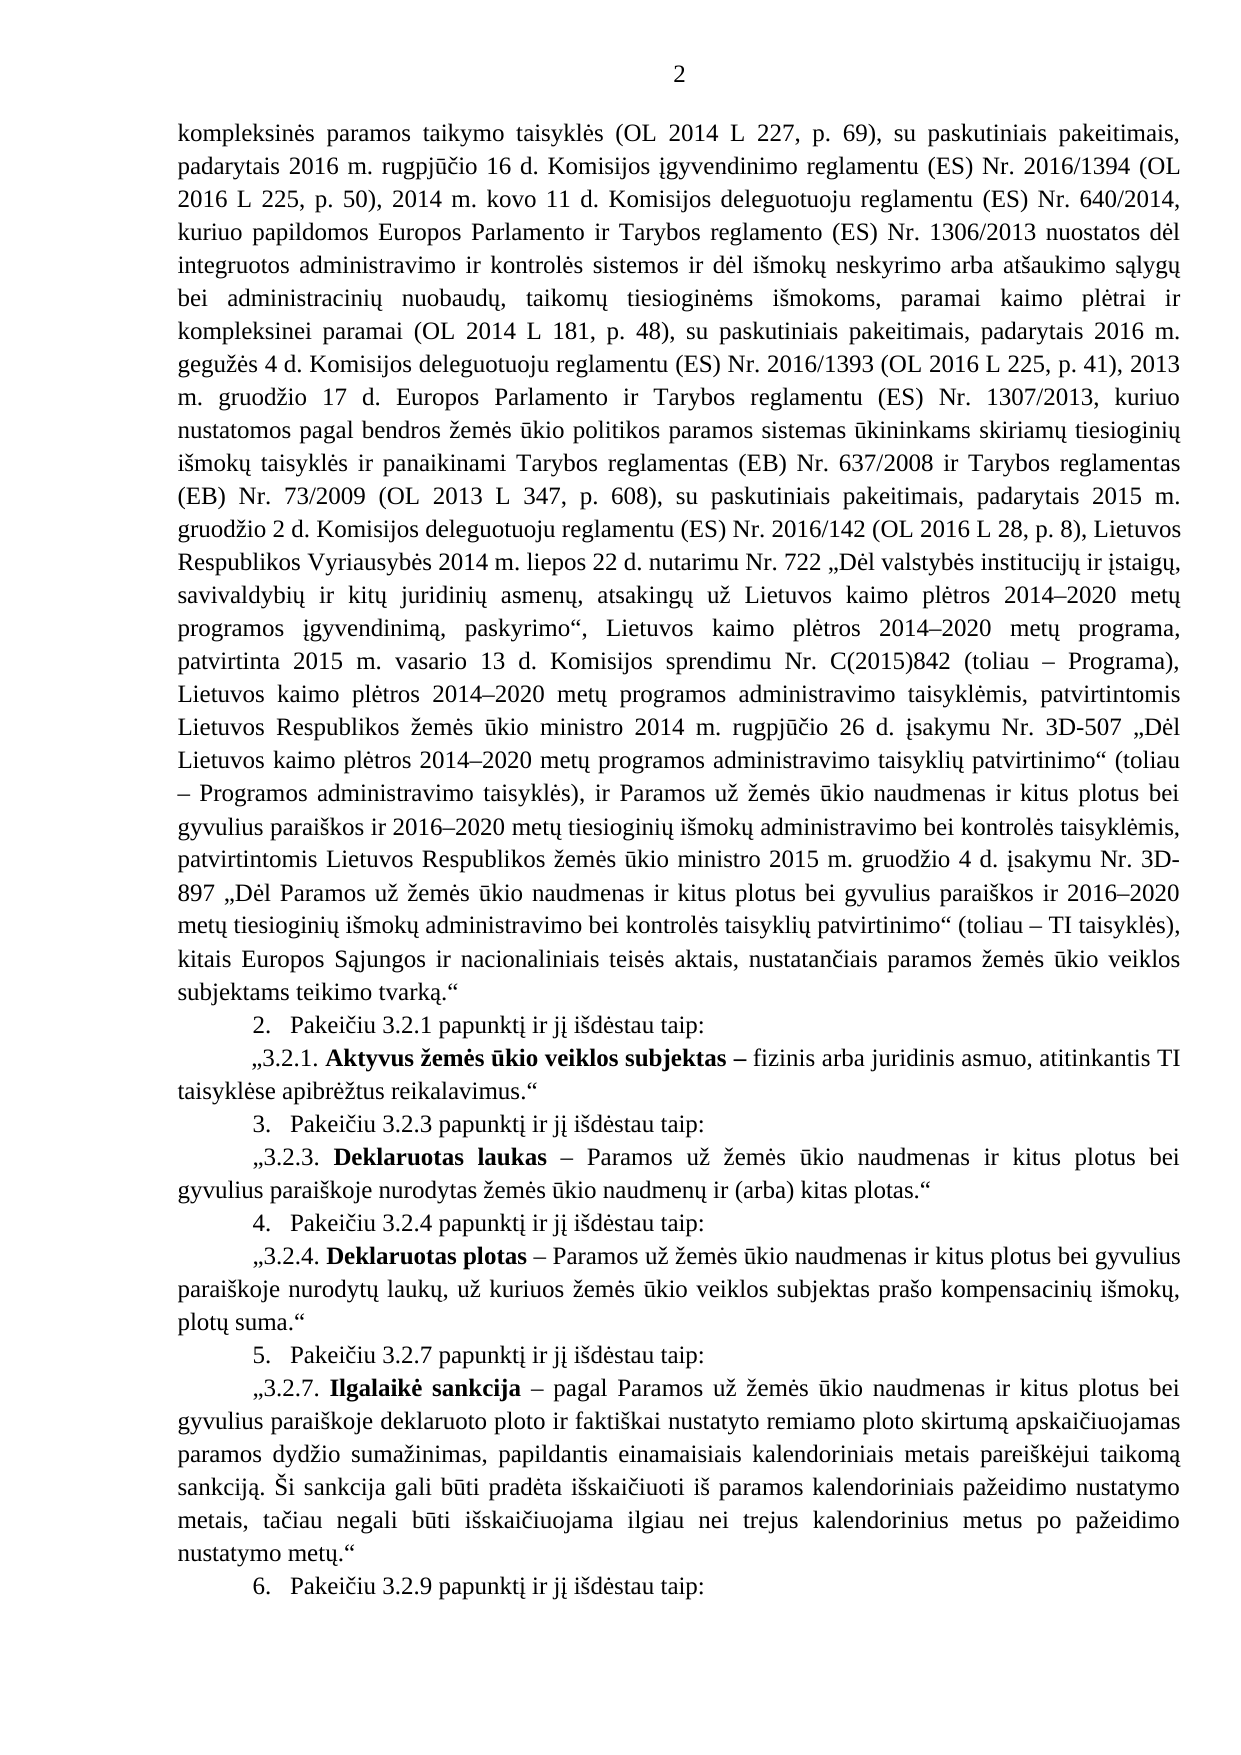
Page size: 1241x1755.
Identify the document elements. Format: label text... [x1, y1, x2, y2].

text kompleksinės paramos taikymo taisyklės (OL 2014 L 227, p. 69), su paskutiniais pakeitimais, padarytais 2016 m. rugpjūčio 16 d. Komisijos įgyvendinimo reglamentu (ES) Nr. 2016/1394 (OL 2016 L 225, p. 50), 2014 m. kovo 11 d. Komisijos deleguotuoju reglamentu (ES) Nr. 640/2014, kuriuo papildomos Europos Parlamento ir Tarybos reglamento (ES) Nr. 1306/2013 nuostatos dėl integruotos administravimo ir kontrolės sistemos ir dėl išmokų neskyrimo arba atšaukimo sąlygų bei administracinių nuobaudų, taikomų tiesioginėms išmokoms, paramai kaimo plėtrai ir kompleksinei paramai (OL 2014 L 181, p. 48), su paskutiniais pakeitimais, padarytais 2016 m. gegužės 4 d. Komisijos deleguotuoju reglamentu (ES) Nr. 2016/1393 (OL 2016 L 225, p. 41), 2013 m. gruodžio 17 d. Europos Parlamento ir Tarybos reglamentu (ES) Nr. 1307/2013, kuriuo nustatomos pagal bendros žemės ūkio politikos paramos sistemas ūkininkams skiriamų tiesioginių išmokų taisyklės ir panaikinami Tarybos reglamentas (EB) Nr. 637/2008 ir Tarybos reglamentas (EB) Nr. 73/2009 (OL 2013 L 347, p. 608), su paskutiniais pakeitimais, padarytais 2015 m. gruodžio 2 d. Komisijos deleguotuoju reglamentu (ES) Nr. 2016/142 (OL 2016 L 28, p. 8), Lietuvos Respublikos Vyriausybės 2014 m. liepos 22 d. nutarimu Nr. 722 „Dėl valstybės institucijų ir įstaigų, savivaldybių ir kitų juridinių asmenų, atsakingų už Lietuvos kaimo plėtros 2014–2020 metų programos įgyvendinimą, paskyrimo“, Lietuvos kaimo plėtros 2014–2020 metų programa, patvirtinta 2015 m. vasario 13 d. Komisijos sprendimu Nr. C(2015)842 (toliau – Programa), Lietuvos kaimo plėtros 2014–2020 metų programos administravimo taisyklėmis, patvirtintomis Lietuvos Respublikos žemės ūkio ministro 2014 m. rugpjūčio 26 d. įsakymu Nr. 3D-507 „Dėl Lietuvos kaimo plėtros 2014–2020 metų programos administravimo taisyklių patvirtinimo“ (toliau – Programos administravimo taisyklės), ir Paramos už žemės ūkio naudmenas ir kitus plotus bei gyvulius paraiškos ir 2016–2020 metų tiesioginių išmokų administravimo bei kontrolės taisyklėmis, patvirtintomis Lietuvos Respublikos žemės ūkio ministro 2015 m. gruodžio 4 d. įsakymu Nr. 3D-897 „Dėl Paramos už žemės ūkio naudmenas ir kitus plotus bei gyvulius paraiškos ir 2016–2020 metų tiesioginių išmokų administravimo bei kontrolės taisyklių patvirtinimo“ (toliau – TI taisyklės), kitais Europos Sąjungos ir nacionaliniais teisės aktais, nustatančiais paramos žemės ūkio veiklos subjektams teikimo tvarką.“ [177, 118, 1181, 1005]
text „3.2.7. Ilgalaikė sankcija – pagal Paramos už žemės ūkio naudmenas ir kitus plotus bei gyvulius paraiškoje deklaruoto ploto ir faktiškai nustatyto remiamo ploto skirtumą apskaičiuojamas paramos dydžio sumažinimas, papildantis einamaisiais kalendoriniais metais pareiškėjui taikomą sankciją. Ši sankcija gali būti pradėta išskaičiuoti iš paramos kalendoriniais pažeidimo nustatymo metais, tačiau negali būti išskaičiuojama ilgiau nei trejus kalendorinius metus po pažeidimo nustatymo metų.“ [177, 1373, 1181, 1567]
text 4. Pakeičiu 3.2.4 papunktį ir jį išdėstau taip: [252, 1208, 1181, 1237]
text 5. Pakeičiu 3.2.7 papunktį ir jį išdėstau taip: [252, 1340, 1181, 1369]
text 6. Pakeičiu 3.2.9 papunktį ir jį išdėstau taip: [252, 1571, 1181, 1600]
text „3.2.3. Deklaruotas laukas – Paramos už žemės ūkio naudmenas ir kitus plotus bei gyvulius paraiškoje nurodytas žemės ūkio naudmenų ir (arba) kitas plotas.“ [177, 1142, 1181, 1203]
text 3. Pakeičiu 3.2.3 papunktį ir jį išdėstau taip: [252, 1109, 1181, 1137]
text „3.2.4. Deklaruotas plotas – Paramos už žemės ūkio naudmenas ir kitus plotus bei gyvulius paraiškoje nurodytų laukų, už kuriuos žemės ūkio veiklos subjektas prašo kompensacinių išmokų, plotų suma.“ [177, 1241, 1181, 1336]
text „3.2.1. Aktyvus žemės ūkio veiklos subjektas – fizinis arba juridinis asmuo, atitinkantis TI taisyklėse apibrėžtus reikalavimus.“ [177, 1043, 1181, 1104]
text 2. Pakeičiu 3.2.1 papunktį ir jį išdėstau taip: [252, 1010, 1181, 1038]
